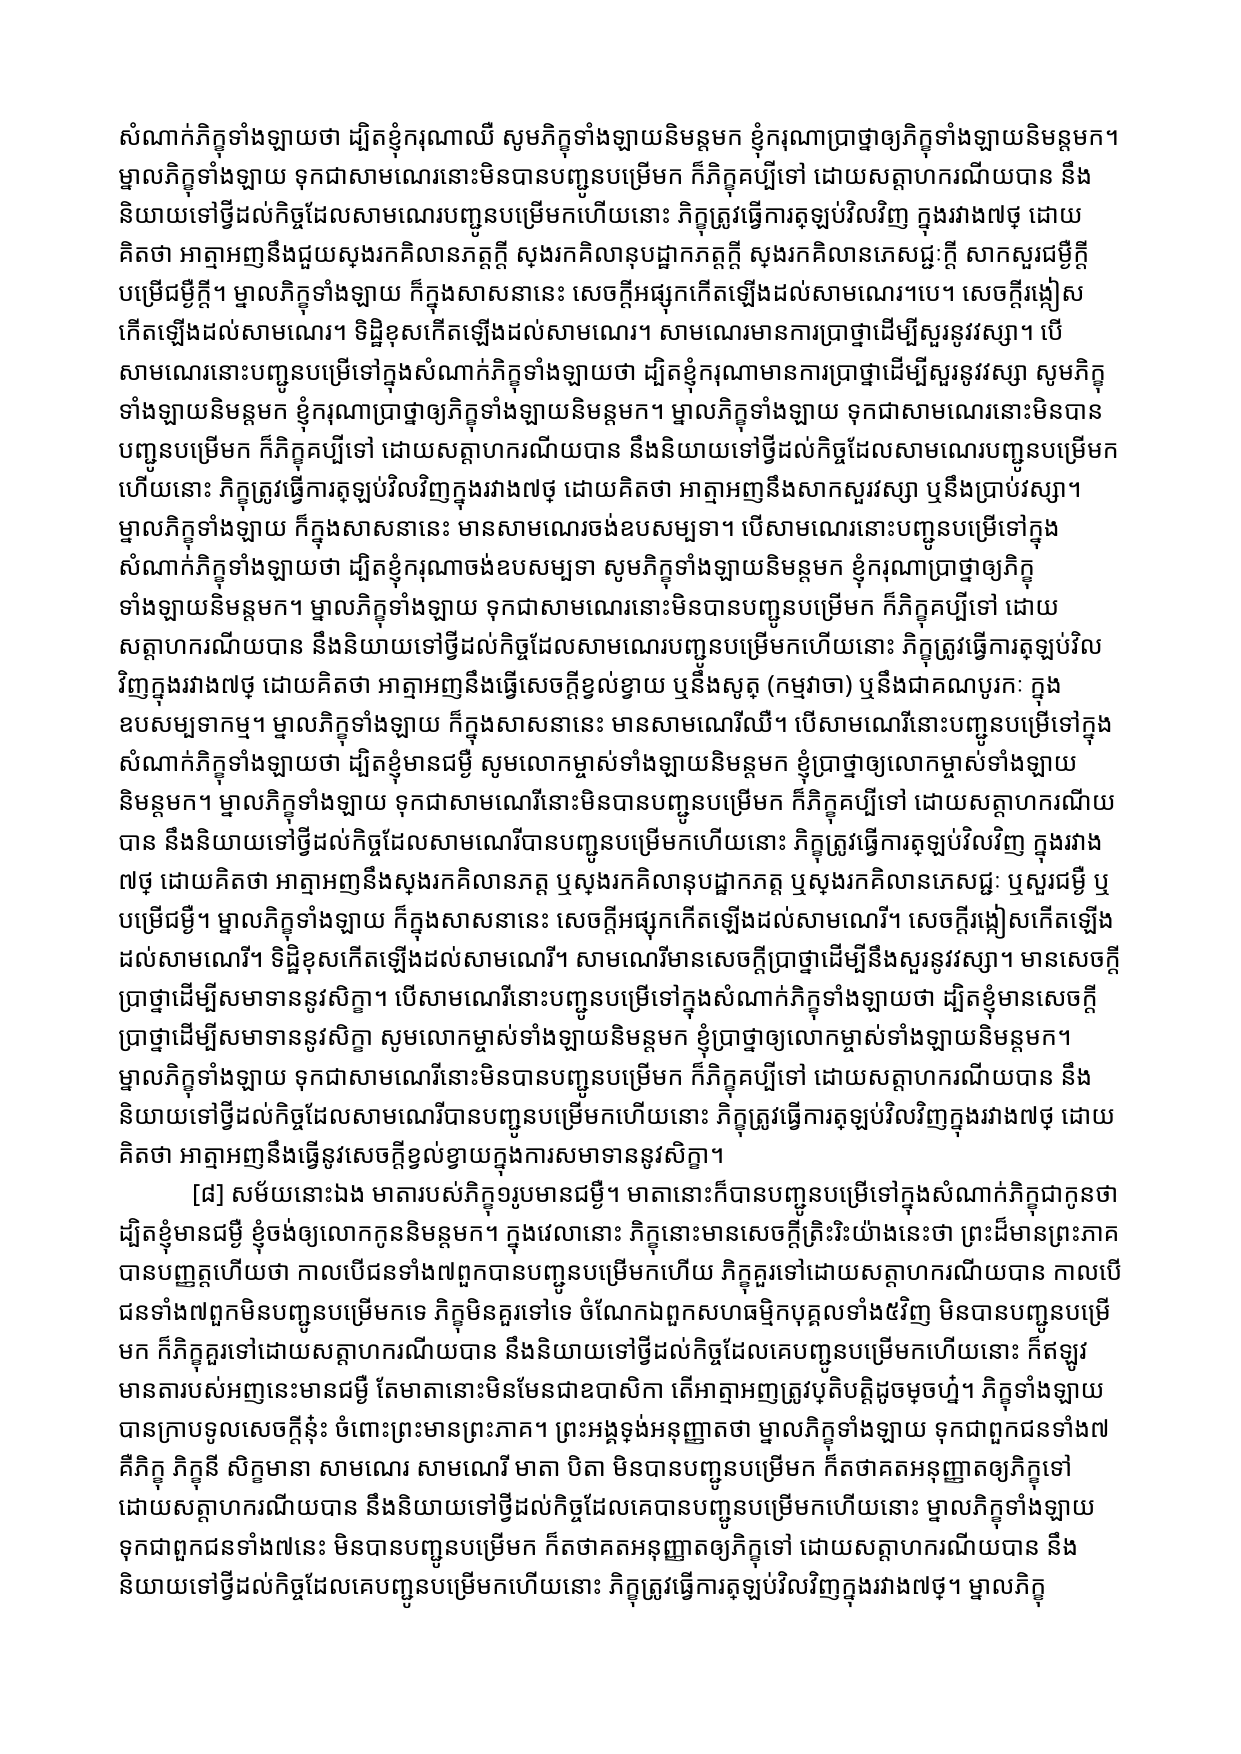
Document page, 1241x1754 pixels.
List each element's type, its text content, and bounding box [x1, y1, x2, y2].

text [៨] សម័យនោះឯង មាតារបស់ភិក្ខុ១រូបមានជម្ងឺ។ មាតានោះ​ក៏បានបញ្ជូន​បម្រើ​ទៅក្នុង​សំណាក់​ភិក្ខុជាកូនថា ដ្បិតខ្ញុំ​មានជម្ងឺ ខ្ញុំចង់​ឲ្យ​លោកកូន​និមន្តមក។ ក្នុងវេលានោះ ភិក្ខុនោះ​មាន​សេចក្តី​ត្រិះរិះ​យ៉ាងនេះថា ព្រះដ៏មានព្រះភាគ​បានបញ្ញត្ត​ហើយថា កាលបើជន​ទាំង​៧ពួក​បាន​បញ្ជូន​បម្រើមកហើយ ភិក្ខុគួរទៅដោយ​សត្តាហករណីយបាន កាលបើ​ជនទាំង៧ពួក​មិនបញ្ជូន​បម្រើមកទេ ភិក្ខុមិនគួរទៅទេ ចំណែកឯពួក​សហធម្មិកបុគ្គល​ទាំង៥វិញ មិនបាន​បញ្ជូន​បម្រើមក ក៏ភិក្ខុគួរទៅ​ដោយសត្តាហករណីយបាន នឹងនិយាយទៅថ្វីដល់​កិច្ច​ដែលគេ​បញ្ជូន​បម្រើ​មកហើយនោះ ក៏ឥឡូវ​ មានតារបស់អញនេះ​មានជម្ងឺ តែមាតានោះ​មិនមែន​ជាឧបាសិកា តើអាត្មា​អញ​ត្រូវប្រតិបត្តិ​ដូចម្តេចហ្ន៎។ ភិក្ខុទាំងឡាយ​បានក្រាបទូល​សេចក្តីនុ៎ះ​ ចំពោះព្រះមានព្រះភាគ។ ព្រះអង្គទ្រង់អនុញ្ញាត​ថា ម្នាលភិក្ខុទាំងឡាយ ទុកជាពួកជន​ទាំង៧ គឺ​ភិក្ខុ ភិក្ខុនី សិក្ខមានា សាមណេរ សាមណេរី មាតា បិតា មិនបានបញ្ជូន​បម្រើមក ក៏តថាគត​អនុញ្ញាត​ឲ្យភិក្ខុទៅ ដោយសត្តាហករណីយបាន នឹងនិយាយ​ទៅថ្វី​ដល់កិច្ច​ដែលគេបាន​បញ្ជូន​បម្រើ​មកហើយនោះ ម្នាលភិក្ខុទាំងឡាយ ទុកជាពួកជន​ទាំង៧នេះ មិនបានបញ្ជូន​បម្រើមក ក៏តថាគត​អនុញ្ញាត​ឲ្យភិក្ខុទៅ ដោយសត្តាហករណីយបាន នឹងនិយាយ​ទៅថ្វី​ដល់កិច្ច​ដែលគេ​បញ្ជូន​បម្រើ​មក​ហើយ​នោះ ភិក្ខុ​ត្រូវធ្វើការ​ត្រឡប់វិលវិញ​ក្នុងរវាង​៧ថ្ងៃ។ ម្នាលភិក្ខុទាំងឡាយ ក៏ក្នុងសាសនានេះ មាតា​របស់ភិក្ខុ​មានជម្ងឺ។ បើមាតានោះបញ្ជូន​បម្រើ​ទៅក្នុង​សំណាក់​ភិក្ខុជាកូនថា ដ្បិតខ្ញុំ​មានជម្ងឺ សូម​​លោក​កូន​របស់ខ្ញុំនិមន្តមក ខ្ញុំចង់​ឲ្យលោកកូន​និមន្តមក។ ម្នាលភិក្ខុទាំងឡាយ ទុកជាមាតា​មិន​បាន​បញ្ជូន​បម្រើមក ក៏ភិក្ខុគប្បីទៅ ដោយសត្តាហករណីយបាន នឹងនិយាយ​ទៅថ្វី​ដល់កិច្ច​ដែល​មាតា​​បញ្ជូន​បម្រើ​មកហើយនោះ ភិក្ខុ​ត្រូវធ្វើការ​ត្រឡប់វិលវិញ​ ក្នុងរវាង​៧ថ្ងៃ ដោយគិតថា អាត្មាអញ​នឹងស្វែងរក​គិលានភត្ត នឹងស្វែងរក​គិលានុបដ្ឋាកភត្ត នឹងស្វែងរក​គិលានភេសជ្ជៈ ឬ​នឹងសួរ​ជម្ងឺ ឬនឹង​បម្រើជម្ងឺ។ ម្នាលភិក្ខុទាំងឡាយ ក៏ក្នុងសាសនានេះ បិតា​របស់ភិក្ខុ​មានជម្ងឺ។ បើបិតានោះបញ្ជូន​បម្រើ​ទៅក្នុង​សំណាក់​ភិក្ខុជាកូនថា ដ្បិតខ្ញុំ​មានជម្ងឺ សូម​ឲ្យ​លោក​កូន​របស់​ខ្ញុំ​និមន្ត​មក ខ្ញុំចង់​ឲ្យលោកកូន​និមន្តមក។ ម្នាលភិក្ខុទាំងឡាយ ទុកជាបិតា​មិន​បាន​បញ្ជូន​បម្រើមក ក៏ភិក្ខុគប្បីទៅ ដោយសត្តាហករណីយបាន នឹងនិយាយ​ទៅថ្វី​ដល់កិច្ច​ដែល​បិតា​​បញ្ជូន​បម្រើ​មក​ហើយ​នោះ ភិក្ខុ​ត្រូវធ្វើការ​ត្រឡប់វិលវិញ​ ក្នុងរវាង​៧ថ្ងៃ ដោយគិតថា អាត្មាអញ​នឹងស្វែងរក​គិលានភត្ត នឹងស្វែងរក​គិលានុបដ្ឋាកភត្ត នឹងស្វែងរក​គិលានភេសជ្ជៈ ឬ​នឹងសួរ​ជម្ងឺ ឬនឹង​បម្រើ​ជម្ងឺ។ ម្នាលភិក្ខុទាំងឡាយ ក៏ក្នុងសាសនានេះ បងប្អូនប្រុស​​របស់ភិក្ខុ​មានជម្ងឺ។ បើបង​ប្អូន​ប្រុស​នោះ​បញ្ជូន​បម្រើ​ទៅក្នុង​សំណាក់​ភិក្ខុជាបងប្អូនថា ដ្បិតខ្ញុំ​មានជម្ងឺ សូមឲ្យ​​លោក​ជាបងប្អូន​របស់​ខ្ញុំនិមន្តមក ខ្ញុំចង់​ឲ្យលោកជាបងប្អូន​និមន្តមក។ ម្នាលភិក្ខុទាំងឡាយ កាលបើ​បងប្អូន​ប្រុស​បញ្ជូន​បម្រើមកហើយ ភិក្ខុគប្បីទៅ ដោយសត្តាហករណីយបាន បើ​បងប្អូន​ប្រុស​មិនបាន​បញ្ជូន​បម្រើ​មក​ទេ ភិក្ខុ​មិនគួរ​ទៅទេ ភិក្ខុ​ត្រូវធ្វើការ​ត្រឡប់វិលវិញ​ ក្នុងរវាង​៧ថ្ងៃ។ ម្នាល​ភិក្ខុ​ទាំងឡាយ ក៏ក្នុង​សាសនានេះ បងប្អូនស្រី​របស់ភិក្ខុ​មានជម្ងឺ។ បើបងប្អូនស្រីនោះបញ្ជូន​បម្រើ​ទៅក្នុង​សំណាក់​ភិក្ខុ​ថា ដ្បិតខ្ញុំ​មានជម្ងឺ សូមឲ្យ​​លោកជាបងប្អូនប្រុស​របស់ខ្ញុំនិមន្តមក ខ្ញុំប្រាថ្នា​​ឲ្យលោក​ជាបងប្អូន​ប្រុស​​និមន្តមក។ ម្នាលភិក្ខុទាំងឡាយ កាលបើបងប្អូនស្រី​​បាន​បញ្ជូន​បម្រើមក​ហើយ ភិក្ខុគប្បីទៅ ដោយសត្តាហករណីយបាន កាលបើបងប្អូន​ស្រីមិនបាន​បញ្ជូន​បម្រើ​មកទេ ភិក្ខុ​មិនត្រូវទៅទេ ភិក្ខុ​ត្រូវធ្វើការ​ត្រឡប់វិលវិញ​ ក្នុងរវាង​៧ថ្ងៃ។ ម្នាល​ភិក្ខុ​ទាំងឡាយ ក៏ក្នុង​សាសនា​នេះ ញាតិ​របស់ភិក្ខុ​មានជម្ងឺ។ បើញាតិនោះបញ្ជូន​បម្រើ​ទៅក្នុង​សំណាក់​ភិក្ខុថា ដ្បិតខ្ញុំ​មានជម្ងឺ សូមឲ្យ​​លោក​ដ៏ចំរើន​និមន្ត​មក ខ្ញុំប្រាថ្នា​​ឲ្យលោកដ៏ចំរើន​និមន្តមក។ ម្នាលភិក្ខុទាំងឡាយ កាលបើញាតិ​​បញ្ជូន​បម្រើមក​ហើយ ភិក្ខុគប្បីទៅ​ដោយសត្តាហករណីយបាន កាលបើញាតិ​មិន​បាន​​បញ្ជូន​បម្រើ​មកទេ ភិក្ខុ​មិនត្រូវទៅទេ ភិក្ខុ​ត្រូវធ្វើការ​ត្រឡប់វិលវិញ​ ក្នុងរវាង​៧ថ្ងៃ។ ម្នាល​ភិក្ខុ​ទាំងឡាយ ក៏ក្នុង​សាសនា​នេះ អ្នកធ្វើការឈ្នួល​របស់ភិក្ខុ​មានជម្ងឺ។ បើអ្នកធ្វើការឈ្នួលនោះបញ្ជូន​បម្រើ​ទៅក្នុង​សំណាក់​ភិក្ខុ​ទំាងឡាយថា ដ្បិតខ្ញុំករុណា​មានជម្ងឺ សូមឲ្យភិក្ខុទាំងឡាយនិមន្តមក ខ្ញុំប្រាថ្នា​​ឲ្យភិក្ខុទាំងឡាយ​និមន្ត​មក។ ម្នាលភិក្ខុទាំងឡាយ កាលបើអ្នកធ្វើការឈ្នួល​​បញ្ជូន​បម្រើ​មក​​ហើយ ភិក្ខុគប្បីទៅ ដោយ​សត្តាហករណីយបាន កាលបើអ្នកធ្វើការឈ្នួលមិនបាន​បញ្ជូន​បម្រើ​មកទេ ភិក្ខុ​មិនត្រូវ​ទៅ​ទេ ភិក្ខុ​ត្រូវធ្វើការ​ត្រឡប់វិលវិញ​ ក្នុងរវាង​៧ថ្ងៃ។ [118, 1176, 1122, 1601]
text [៧] សម័យនោះឯង មានភិក្ឋុ១រូប​មានជម្ងឺ។ ភិក្ខុនោះ បានបញ្ជូន​បម្រើ​ទៅក្នុង​សំណាក់​ភិក្ខុ​ទាំងឡាយ​ថា ដ្បិតខ្ញុំ​មានជម្ងឺ សូមភិក្ខុ​ទាំងឡាយ​​និមន្ត​មក ខ្ញុំ​ប្រាថ្នានឹង​ឲ្យភិក្ខុទាំងឡាយ​និមន្ត​មក។ ភិក្ខុទាំងឡាយ​ក៏ក្រាបទូល​​សេចក្តីនុ៎ះ​ចំពោះព្រះដ៏មានព្រះភាគ។ ព្រះអង្គទ្រង់​អនុញ្ញាត​ថា ម្នាលភិក្ខុទាំងឡាយ កាលបើសហធម្មិកបុគ្គល​ទាំង​៥ពួក គឺភិក្ខុ១ ភិក្ខុនី១ សិក្ខមានា១ សាមណេរ១ សាមណេរី១ មិនបានបញ្ជូន​បម្រើមក ក៏តថាគត​អនុញ្ញាត​ឲ្យភិក្ខុទៅ ដោយ​សត្តាហករណីយ​​បាន នឹងនិយាយទៅថ្វី​ដល់កិច្ច​ដែលគេបាន​បញ្ជូន​បម្រើ​មកហើយនោះ ម្នាលភិក្ខុទាំងឡាយ ពួកសហធម្មិកបុគ្គល​ទាំង៥ពួក​នេះ ទុកជា​មិនបានបញ្ជូន​បម្រើមក​ ក៏​តថាគត​​អនុញ្ញាត​ឲ្យភិក្ខុទៅ ដោយសត្តាហ​ករណីយបាន នឹងនិយាយទៅថ្វី​ដល់កិច្ច​ដែលគេ​បាន​បញ្ជូន​បម្រើមកនោះ ភិក្ខុត្រូវ​ធ្វើការ​ត្រឡប់​វិលវិញ​ក្នុងរវាង​៧ថ្ងៃ។ ម្នាលភិក្ខុទាំងឡាយ ក៏ក្នុង​សាសនា​នេះ មានភិក្ខុឈឺ។ បើភិក្ខុនោះ បញ្ជូន​បម្រើ​ទៅក្នុង​សំណាក់​ភិក្ខុ​ទាំងឡាយ​ថា ដ្បិតខ្ញុំ​មានជម្ងឺ សូមភិក្ខុ​ទាំងឡាយ​​និមន្ត​មក ខ្ញុំ​ប្រាថ្នា​នឹងឲ្យភិក្ខុទាំងឡាយ​និមន្ត​មក។ ម្នាលភិក្ខុ​ទាំង​ឡាយ បើទុកជាភិក្ខុឈឺ​នោះមិនបាន​បញ្ជូន​បម្រើមក ក៏ភិក្ខុគប្បីទៅ ដោយសត្តាហករណីយ​បាន នឹង​និយាយ​ទៅថ្វី​ដល់កិច្ច​ដែលគេ​​បញ្ជូន​បម្រើមកហើយនោះ ភិក្ខុត្រូវ​ធ្វើការ​ត្រឡប់​វិលវិញ​ក្នុងរវាង​៧ថ្ងៃ ដោយគិត​ថា អាត្មាអញ​នឹងស្វែងរក​ភត្ត​សម្រាប់ភិក្ខុឈឺក្តី នឹងស្វែង​រកភត្ត​សម្រាប់​ភិក្ខុបម្រើ​ជម្ងឺក្តី នឹងស្វែងរក​ថ្នាំ​សម្រាប់​ភិក្ខុឈឺក្តី នឹងសាកសួរជម្ងឺក្តី នឹងបម្រើ​ជម្ងឺក្តី។ ម្នាលភិក្ខុ​ទាំងឡាយ ក៏ក្នុងសាសនានេះ សេចក្តីអផ្សុក (ចង់សឹក) កើតឡើង​ដល់ភិក្ខុ។ បើភិក្ខុនោះបញ្ជូន​បម្រើ​ទៅក្នុង​សំណាក់​ភិក្ខុទាំងឡាយ​ថា សេចក្តីអផ្សុក​កើតឡើង​ដល់ខ្ញុំ​ហើយ សូមភិក្ខុ​ទាំងឡាយ​និមន្ត​មក ខ្ញុំ​ប្រាថ្នា​ឲ្យ​ភិក្ខុទាំងឡាយ​និមន្ត​មក។ ម្នាលភិក្ខុទាំងឡាយ បើទុក​ជាភិក្ខុនោះមិនបាន​បញ្ជូន​បម្រើមក ក៏ភិក្ខុគប្បី​ទៅ ដោយសត្តាហករណីយបាន នឹងនិយាយ​ទៅថ្វី​ដល់កិច្ច​ដែល​ភិក្ខុបញ្ជូន​បម្រើ​មកហើយនោះ ភិក្ខុត្រូវធ្វើ​ការត្រឡប់​វិលវិញ​ដោយគិតថា អាត្មា​អញ​នឹង​បំបាត់​សេចក្តី​អផ្សុក​​ដោយខ្លួនឯង ឬនឹងឲ្យ​អ្នកដទៃ​បំបាត់ ឬនឹងធ្វើ​នូវធម្មកថាចំពោះ​ភិក្ខុនោះ។ ម្នាលភិក្ខុ​ទាំងឡាយ ក៏ក្នុងសាសនានេះ សេចក្តីរង្កៀស​កើតឡើង​ដល់ភិក្ខុហើយ។ បើភិក្ខុនោះ​បញ្ជូន​បម្រើទៅ​ក្នុងសំណាក់​ភិក្ខុទាំងឡាយថា សេចក្តី​រង្កៀស​កើតឡើង​ដល់ខ្ញុំហើយ សូមភិក្ខុ​ទាំងឡាយ​និមន្តមក ខ្ញុំប្រាថ្នា​ឲ្យ​ភិក្ខុទាំងឡាយនិមន្តមក។ ម្នាលភិក្ខុ​ទាំងឡាយ បើទុក​ជាភិក្ខុ​នោះមិនបាន​បញ្ជូន​បម្រើមក ក៏ភិក្ខុគប្បី​ទៅ ដោយសត្តាហករណីយបាន នឹងនិយាយ​ទៅថ្វី​ដល់កិច្ច​ដែល​ភិក្ខុបញ្ជូន​បម្រើ​មកហើយនោះ ភិក្ខុត្រូវធ្វើ​ការត្រឡប់​វិលវិញ​ក្នុងរវាង​៧ថ្ងៃ ដោយ​គិតថា អាត្មា​អញ​នឹងបន្ទោបង់​នូវសេចក្តីរង្កៀស​ដោយខ្លួនឯង ឬឲ្យ​អ្នកដទៃបន្ទោបង់ ឬនឹងធ្វើ​នូវធម្មកថាដល់​ភិក្ខុនោះ។ ម្នាលភិក្ខុ​ទាំងឡាយ ក៏ក្នុងសាសនានេះ ទិដ្ឋិខុស​កើតឡើង​ដល់​ភិក្ខុ​ហើយ។ បើភិក្ខុនោះ​បញ្ជូន​បម្រើទៅ​ក្នុងសំណាក់​ភិក្ខុទាំងឡាយថា ទិដ្ឋិ​ខុសកើតឡើង​ដល់​ខ្ញុំ​ហើយ សូមភិក្ខុ​ទាំងឡាយ​និមន្តមក ខ្ញុំចង់​ឲ្យ​ភិក្ខុទាំងឡាយនិមន្តមក។ ម្នាលភិក្ខុ​ទាំងឡាយ បើទុក​ជាភិក្ខុ​នោះ​មិនបាន​បញ្ជូន​បម្រើមក ក៏ភិក្ខុគប្បី​ទៅ ដោយសត្តាហករណីយបាន នឹងនិយាយ​ទៅថ្វី​ដល់​កិច្ច​​ដែល​ភិក្ខុ​បាន​បញ្ជូន​​បម្រើ​មកហើយនោះ ភិក្ខុត្រូវធ្វើ​ការត្រឡប់​វិលវិញ​ក្នុងរវាង​៧​ថ្ងៃ ដោយ​គិតថា អាត្មា​អញ​នឹងដោះ ឬនឹងឲ្យ​អ្នកដទៃ​ដោះនូវ​ទិដ្ឋិខុស ឬនឹងធ្វើ​នូវធម្មកថាដល់​ភិក្ខុ​នោះ។ ម្នាលភិក្ខុ​ទាំងឡាយ ក៏ក្នុងសាសនានេះ ភិក្ខុត្រូវគរុធម៌​ហើយ គួរ​ដល់បរិវាស។ បើភិក្ខុនោះ​បញ្ជូន​បម្រើទៅក្នុង​សំណាក់​ភិក្ខុទាំងឡាយថា ដ្បិតខ្ញុំត្រូវគរុធម៌ហើយ គួរដល់​បរិវាស សូមភិក្ខុ​ទាំងឡាយ​​និមន្តមក ខ្ញុំប្រាថ្នា​ឲ្យ​ភិក្ខុទាំងឡាយនិមន្តមក។ ម្នាលភិក្ខុ​ទាំងឡាយ ទុក​ជាភិក្ខុ​នោះ​មិន​បាន​​បញ្ជូន​បម្រើមក ក៏ភិក្ខុគប្បី​ទៅ ដោយសត្តាហករណីយបាន នឹងនិយាយ​ទៅថ្វី​ដល់កិច្ច​ដែល​ភិក្ខុបានបញ្ជូន​បម្រើ​មក​ហើយ​នោះ ភិក្ខុត្រូវធ្វើ​ការត្រឡប់​វិលវិញ​​ក្នុងរវាង​៧ថ្ងៃ ដោយគិតថា អាត្មា​​អញ​នឹងធ្វើ​សេចក្តីខ្វល់ខ្វាយ​ ឬនឹងសូត្រ​ (កម្មវាចា) ឬនឹងជាគណបូរកៈ (គឺ​ជាអ្នកបំពេញ​គណៈ​សង្ឃ) ក្នុងការឲ្យ​បរិវាស​។ ម្នាល​ភិក្ខុ​​ទាំងឡាយ ក៏ក្នុងសាសនា​នេះ មានភិក្ខុគួរ​នឹង​ទាញ​​អន្តរាបត្តិ​​មកដាក់​ក្នុង​​មូលាបត្តិ។ បើភិក្ខុ​នោះ​បញ្ជូន​​បម្រើទៅ​ក្នុង​សំណាក់​​ភិក្ខុទាំងឡាយថា ដ្បិតខ្ញុំ​គួរនឹងទាញ​អន្តរាបត្តិ​មកដាក់​ក្នុង​​មូលាបត្តិ​ សូមភិក្ខុ​ទាំងឡាយ​និមន្តមក ខ្ញុំប្រាថ្នា​ឲ្យ​ភិក្ខុ​ទាំង​ឡាយ​​និមន្តមក។ ម្នាលភិក្ខុ​ទាំង​ឡាយ ទុក​ជាភិក្ខុនោះមិនបាន​បញ្ជូន​បម្រើមក ក៏ភិក្ខុគប្បី​ទៅ ដោយសត្តាហករណីយបាន នឹង​និយាយ​​ទៅថ្វី​ដល់កិច្ច​ដែល​ភិក្ខុបញ្ជូន​បម្រើ​មកហើយនោះ ភិក្ខុ​ត្រូវធ្វើ​ការត្រឡប់​វិលវិញ​ ក្នុង​រវាង​៧ថ្ងៃ ដោយគិតថា អាត្មា​អញ​នឹងធ្វើសេចក្តី​ខ្វល់ខ្វាយ ឬ​នឹង​សូត្រ​ (កម្មវាចា) ឬជា​គណបូរកៈ​ក្នុងការទាញ​នូវ​អន្តរាបត្តិ​មកដាក់​ក្នុង​មូលាបត្តិ។ ម្នាលភិក្ខុ​ទាំង​ឡាយ ក៏ក្នុងសាសនានេះ មានភិក្ខុ​គួរ​ដល់​មានត្ត។ បើភិក្ខុនោះ​បញ្ជូន​បម្រើទៅ​ក្នុងសំណាក់​ភិក្ខុ​ទាំងឡាយថា ដ្បិតខ្ញុំ​គួរដល់​មានត្ត​ហើយ សូមភិក្ខុ​ទាំងឡាយ​និមន្តមក ខ្ញុំចង់​ឲ្យ​ភិក្ខុ​ទាំងឡាយ​និមន្តមក។ ម្នាលភិក្ខុ​ទាំងឡាយ ទុក​ជា​ភិក្ខុ​នោះមិនបាន​បញ្ជូន​បម្រើមកទេ ក៏ភិក្ខុគប្បី​ទៅ ដោយ​សត្តាហករណីយបាន នឹងនិយាយ​ទៅថ្វី​ដល់​កិច្ច​ដែល​​ភិក្ខុបានបញ្ជូន​បម្រើ​មក​ហើយនោះ ភិក្ខុ​ត្រូវធ្វើ​ការត្រឡប់​វិលវិញ ក្នុងរវាង​​៧ថ្ងៃ ដោយ​គិត​ថា អាត្មា​អញ​នឹងធ្វើ​សេចក្តី​ខ្វល់ខ្វាយ ឬនឹង​សូត្រ (កម្មវាចា) ឬនឹង​ជាគណបូរកៈ​ក្នុងការ​ឲ្យ​មានត្ត។ ម្នាលភិក្ខុ​ទាំងឡាយ ក្នុង​សាសនា​នេះ មាន​ភិក្ខុគួរដល់អព្ភានកម្ម។ បើភិក្ខុនោះ​បញ្ជូន​បម្រើ​ទៅ​ក្នុង​សំណាក់​ភិក្ខុ​ទាំងឡាយ​ថា ខ្ញុំគួរ​ដល់​អព្ភាន​ហើយ សូមភិក្ខុ​ទាំងឡាយ​និមន្តមក ខ្ញុំប្រាថ្នា​ឲ្យ​ភិក្ខុ​ទាំងឡាយ​និមន្ត​មក។ ម្នាលភិក្ខុ​ទាំង​ឡាយ ទុក​ជាភិក្ខុនោះមិនបាន​បញ្ជូន​បម្រើ​មក​ ក៏ភិក្ខុគប្បី​ទៅ ដោយសត្តាហករណីយបាន នឹង​និយាយ​​ទៅថ្វី​ដល់កិច្ច​​ដែល​ភិក្ខុបញ្ជូន​បម្រើ​មកហើយនោះ ភិក្ខុត្រូវធ្វើ​ការត្រឡប់​វិលវិញ ក្នុងរវាង​​៧ថ្ងៃ ដោយគិតថា អាត្មា​អញ​នឹងធ្វើ​សេចក្តី​ខ្វល់ខ្វាយ ឬនឹងសូត្រ (កម្មវាចា) ឬនឹង​ជាគណបូរកៈ​ក្នុងអព្ភានកម្ម។ ម្នាលភិក្ខុ​ទាំងឡាយ ក្នុង​សាសនា​នេះ សង្ឃ​មានសេចក្តីប្រាថ្នា​ដើម្បី​ធ្វើ​នូវ​កម្មគឺ តជ្ជនីយកម្មក្តី និយស្សកម្មក្តី បព្វាជនីយកម្មក្តី បដិសារណីយកម្មក្តី ឧក្ខេបនីយកម្មក្តី ចំពោះ​ភិក្ខុ​ហើយ។ បើភិក្ខុនោះ​បញ្ជូន​បម្រើទៅ​ក្នុងសំណាក់​ភិក្ខុ​ទាំងឡាយថា ឥឡូវ​សង្ឃ​មាន​សេចក្តី​ប្រាថ្នា​ដើម្បីធ្វើនូវកម្ម​ដល់ខ្ញុំហើយ សូមភិក្ខុ​ទាំងឡាយ​និមន្តមក ខ្ញុំប្រាថ្នា​ឲ្យ​ភិក្ខុ​ទាំងឡាយ​​និមន្តមក។ ម្នាលភិក្ខុ​ទាំង​ឡាយ ទុក​ជា​ភិក្ខុ​នោះ​មិនបាន​បញ្ជូន​បម្រើមក ក៏ភិក្ខុគប្បី​ទៅ ដោយ​សត្តាហករណីយ​បាន នឹងនិយាយ​ទៅថ្វី​ដល់​កិច្ច​ដែល​ភិក្ខុបញ្ជូន​បម្រើ​មកហើយនោះ ភិក្ខុត្រូវធ្វើ​ការត្រឡប់​វិលវិញ ក្នុងរវាង​​៧ថ្ងៃ ដោយ​គិត​ថា សង្ឃ​មិនគួរ​ធ្វើនូវកម្ម ឬគួរ​បង្អោន​ទៅរក​ដើម្បី​កម្មស្រាល ដោយឧបាយ​ដូចម្តេចហ្ន៎។ ម្យ៉ាង​វិញ​ទៀត កម្ម គឺតជ្ជនីយកម្មក្តី និយស្សកម្មក្តី បព្វាជនីយកម្មក្តី បដិសារណីយកម្មក្តី ឧក្ខេបនីយ​កម្ម​ក្តី សង្ឃ​បានធ្វើ​ដល់ភិក្ខុ​នោះហើយ។ បើភិក្ខុ​នោះ​បញ្ជូន​បម្រើទៅក្នុង​សំណាក់​ភិក្ខុ​ទាំងឡាយ​ថា ឥឡូវ​សង្ឃបានធ្វើ​នូវកម្ម​ដល់ខ្ញុំហើយ សូម​ភិក្ខុ​​ទាំងឡាយ​និមន្តមក ខ្ញុំប្រាថ្នា​ឲ្យ​ភិក្ខុ​ទាំងឡាយ​និមន្តមក។ ម្នាលភិក្ខុ​ទាំង​ឡាយ ទុក​ជា​ភិក្ខុ​នោះ​មិន​បាន​បញ្ជូន​បម្រើមក ក៏ភិក្ខុគប្បី​ទៅ ដោយ​សត្តាហករណីយបាន នឹងនិយាយ​ទៅថ្វី​ដល់​កិច្ច​​ដែល​ភិក្ខុបញ្ជូន​បម្រើ​មកហើយនោះ ភិក្ខុត្រូវធ្វើ​ការត្រឡប់​វិលវិញ ក្នុងរវាង​​៧ថ្ងៃ ដោយគិតថា ភិក្ខុ​នោះ​គួរ​ប្រព្រឹត្ត​វត្តដោយប្រពៃ គួរសម្របរោម គួរ​ប្រព្រឹត្ត​វត្តសម​គួរដល់​កិរិយា​រលាស់​ខ្លួន​ចេញ​ចាកទោស សង្ឃគប្បី​រម្ងាប់​នូវកម្ម​នោះចេញ​ ដោយឧបាយ​ដូចម្តេចហ្ន៎។ ម្នាលភិក្ខុទាំងឡាយ ក៏ក្នុងសាសនានេះ មានភិក្ខុនីឈឺ។ បើភិក្ខុនីនោះ បញ្ជូន​បម្រើ​ទៅក្នុង​សំណាក់​ភិក្ខុ​ទាំងឡាយ​ថា ដ្បិតខ្ញុំ​មានជម្ងឺ សូមលោកម្ចាស់​ទាំងឡាយ​​និមន្ត​មក ខ្ញុំ​ប្រាថ្នា​ឲ្យលោកម្ចាស់​ទាំងឡាយ​និមន្ត​មក។ ម្នាលភិក្ខុ​ទាំង​ឡាយ ទុកជាភិក្ខុនី​នោះមិនបាន​បញ្ជូន​​បម្រើមក ក៏ភិក្ខុគប្បីទៅ ដោយ​សត្តាហករណីយ​​បាន នឹងនិយាយទៅថ្វី​ដល់កិច្ច​ ដែលភិក្ខុនី​បាន​​បញ្ជូន​បម្រើមកហើយនោះ ភិក្ខុត្រូវ​ធ្វើការ​ត្រឡប់​វិលវិញ​ក្នុងរវាង​៧ថ្ងៃ ដោយគិត​ថា អាត្មា​អញ​នឹងស្វែងរក​គិលានភត្តក្តី​ ស្វែង​រកគិលានុបដ្ឋាកភត្តក្តី ស្វែងរកគិលានភេសជ្ជៈក្តី នឹងសួរ​ជម្ងឺ​ក្តី នឹងបម្រើ​ជម្ងឺក្តី។ ម្នាលភិក្ខុ​ទាំង​ឡាយ ក៏ក្នុងសាសនានេះ សេចក្តីអផ្សុក កើតឡើង​ដល់ភិក្ខុនី​ហើយ។ បើភិក្ខុនីនោះបញ្ជូន​បម្រើ​ទៅក្នុង​សំណាក់​ភិក្ខុទាំងឡាយ​ថា សេចក្តីអផ្សុក​កើតឡើង​ដល់ខ្ញុំ​ហើយ សូមលោកម្ចាស់​ទាំង​ឡាយ​និមន្ត​មក ខ្ញុំ​ប្រាថ្នា​ឲ្យ​លោកម្ចាស់ទាំងឡាយ​និមន្ត​មក។ ម្នាលភិក្ខុទាំងឡាយ ទុក​ជា​ភិក្ខុនី​នោះ​មិនបាន​បញ្ជូន​បម្រើមក ក៏ភិក្ខុគប្បី​ទៅ ដោយ​សត្តាហករណីយ​បាន នឹងនិយាយ​ទៅថ្វី​ដល់កិច្ច​ដែល​ភិក្ខុនីបញ្ជូន​បម្រើ​មកហើយនោះ ភិក្ខុត្រូវធ្វើ​ការត្រឡប់​វិលវិញ​ ក្នុងរវាង​៧ថ្ងៃ ដោយគិតថា អាត្មា​អញ​នឹង​បំបាត់​សេចក្តីអផ្សុក​របស់ភិក្ខុនី ឬ​នឹង​ឲ្យ​អ្នកដទៃ​បំបាត់ ឬនឹងធ្វើ​នូវធម្មកថាដល់​ភិក្ខុនីនោះ។ ម្នាលភិក្ខុ​ទាំងឡាយ ក៏ក្នុង​សាសនា​នេះ សេចក្តីរង្កៀស​កើតឡើង​ដល់ភិក្ខុនីហើយ។ បើភិក្ខុនីនោះ​បញ្ជូន​បម្រើទៅ​ក្នុងសំណាក់​ភិក្ខុ​ទាំងឡាយ​ថា សេចក្តី​រង្កៀស​កើតឡើង​ដល់ខ្ញុំហើយ សូមលោកម្ចាស់​ទាំងឡាយ​និមន្តមក ខ្ញុំប្រាថ្នា​ឲ្យលោកម្ចាស់​ទាំងឡាយ​និមន្ត​មក។ ម្នាលភិក្ខុ​ទាំងឡាយ ទុក​ជាភិក្ខុនី​នោះមិនបាន​បញ្ជូន​បម្រើ​មក ក៏ភិក្ខុគប្បី​ទៅ ដោយ​សត្តាហករណីយបាន នឹងនិយាយ​ទៅថ្វី​ដល់កិច្ច​ដែល​ភិក្ខុនីបញ្ជូន​បម្រើ​មកហើយនោះ ភិក្ខុត្រូវធ្វើ​ការត្រឡប់​វិលវិញ​ក្នុងរវាង​៧ថ្ងៃ ដោយគិតថា អាត្មា​អញ​នឹងបន្ទោបង់​ ឬ​នឹងឲ្យ​អ្នកដទៃបន្ទោបង់​នូវសេចក្តី​រង្កៀស ឬនឹងធ្វើ​នូវធម្មកថាដល់​ភិក្ខុនីនោះ។ ម្នាលភិក្ខុ​ទាំង​ឡាយ ក៏ក្នុងសាសនានេះ ទិដ្ឋិ​ខុស​កើតឡើង​ដល់​ភិក្ខុ​នីហើយ។ បើភិក្ខុនីនោះ​បញ្ជូន​បម្រើទៅ​ក្នុង​សំណាក់​​ភិក្ខុទាំងឡាយថា ទិដ្ឋិ​ខុសកើតឡើង​ដល់​ខ្ញុំ​ហើយ សូមលោកម្ចាស់​ទាំងឡាយ​និមន្តមក ខ្ញុំប្រាថ្នា​ឲ្យ​លោកម្ចាស់​ទាំង​ឡាយនិមន្តមក។ ម្នាលភិក្ខុ​ទាំងឡាយ ទុក​ជាភិក្ខុនីនោះមិនបាន​បញ្ជូន​បម្រើមក ក៏ភិក្ខុគប្បី​ទៅ ដោយសត្តាហករណីយបាន នឹងនិយាយ​ទៅថ្វី​ដល់កិច្ច​ដែល​ភិក្ខុនី​បញ្ជូន​បម្រើ​​មក​​ហើយ​នោះ ភិក្ខុ​ត្រូវធ្វើ​ការត្រឡប់​វិលវិញ​ក្នុងរវាង​៧​ថ្ងៃ ដោយ​គិតថា អាត្មា​អញ​នឹងដោះ ឬនឹងឲ្យ​អ្នកដទៃជួយ​ដោះ​នូវ​ទិដ្ឋិខុស ឬនឹងធ្វើ​នូវធម្មកថាដល់​ភិក្ខុ​នីនោះ។ ម្នាលភិក្ខុ​ទាំងឡាយ ក៏ក្នុង​សាសនា​នេះ ភិក្ខុនីត្រូវគរុធម៌ គួរ​ដល់មានត្តហើយ។ បើភិក្ខុនីនោះ​បញ្ជូន​បម្រើទៅក្នុង​សំណាក់​ភិក្ខុទាំង​ឡាយ​ថា ដ្បិតខ្ញុំត្រូវគរុធម៌ គួរដល់មានត្តហើយ សូមលោកម្ចាស់​​ទាំងឡាយ​និមន្តមក ខ្ញុំប្រាថ្នា​ឲ្យ​លោក​ម្ចាស់​​ទាំងឡាយនិមន្តមក។ ម្នាលភិក្ខុ​ទាំងឡាយ ទុក​ជាភិក្ខុនី​នោះ​មិន​បាន​​បញ្ជូន​បម្រើមក ក៏ភិក្ខុ​គប្បី​ទៅ ដោយសត្តាហករណីយបាន នឹងនិយាយ​ទៅថ្វី​ដល់កិច្ច​ដែល​ភិក្ខុនី​បាន​បញ្ជូន​​បម្រើ​មក​ហើយ​នោះ ភិក្ខុត្រូវធ្វើ​ការត្រឡប់​វិលវិញ​​ក្នុងរវាង​៧ថ្ងៃ ដោយគិតថា អាត្មា​អញ​នឹងធ្វើ​សេចក្តី​ខ្វល់​ខ្វាយ​​ក្នុង​កាឲ្យ​នូវមានត្ត។ ម្នាលភិក្ខុ​ទាំងឡាយ ក៏ក្នុងសាសនានេះ មាន​ភិក្ខុនី​គួរនឹង​ទាញ​អន្តរាបត្តិ​​មកចូលក្នុង​មូលាបត្តិ។ បើភិក្ខុនីនោះ​បញ្ជូន​បម្រើទៅ​ក្នុងសំណាក់​ភិក្ខុ​ទាំងឡាយ​ថា ដ្បិតខ្ញុំ​ករុណាគួរនឹងទាញ​អន្តរាបត្តិ​មកចូល​ក្នុង​មូលាបត្តិ​ សូមលោកម្ចាស់​​ទាំង​ឡាយ​និមន្តមក ខ្ញុំប្រាថ្នា​ឲ្យ​លោកម្ចាស់​ទាំងឡាយ​និមន្តមក។ ម្នាលភិក្ខុ​ទាំងឡាយ ទុក​ជាភិក្ខុនី​នោះមិនបាន​បញ្ជូន​បម្រើមក ក៏ភិក្ខុគប្បី​ទៅ ដោយសត្តាហករណីយបាន នឹងនិយាយ​ទៅថ្វី​ដល់កិច្ច​ដែល​ភិក្ខុនីបញ្ជូន​បម្រើ​មកហើយនោះ ភិក្ខុត្រូវធ្វើ​ការត្រឡប់​វិលវិញ​ ក្នុង​រវាង​៧ថ្ងៃ ដោយគិតថា អាត្មា​អញ​នឹង​ធ្វើ​សេចក្តី​ខ្វល់ខ្វាយក្នុងការទាញ​អន្តរាបត្តិ​មកចូល​ក្នុងមូលាបត្តិ។ ម្នាលភិក្ខុ​ទាំងឡាយ ក្នុងសាសនា​នេះ មានភិក្ឋុនីគួរដល់អព្ភានកម្មហើយ។ បើភិក្ខុនីនោះ​បញ្ជូន​បម្រើទៅក្នុង​សំណាក់​ភិក្ខុ​ទាំង​ឡាយថា ដ្បិតខ្ញុំករុណាគួរ​ដល់​អព្ភានកម្មហើយ សូមលោកម្ចាស់​ទាំង​ឡាយ​​និមន្តមក ខ្ញុំករុណា​ប្រាថ្នា​ឲ្យ​លោកម្ចាស់​ទាំងឡាយ​និមន្តមក។ ម្នាលភិក្ខុ​ទាំង​ឡាយ ទុក​ជា​ភិក្ខុនី​នោះ​មិនបាន​បញ្ជូន​បម្រើមក ក៏ភិក្ខុគប្បី​ទៅ ដោយសត្តាហករណីយបាន នឹងនិយាយ​ទៅថ្វី​ដល់​កិច្ច​​​ដែល​ភិក្ខុនីបញ្ជូន​បម្រើ​មកហើយនោះ ភិក្ខុត្រូវធ្វើ​ការត្រឡប់​វិលវិញ ក្នុងរវាង​​៧ថ្ងៃ ដោយ​គិត​ថា អាត្មា​អញ​នឹងធ្វើ​សេចក្តី​ខ្វល់ខ្វាយ​ក្នុងអព្ភានកម្ម។ ម្នាលភិក្ខុ​ទាំងឡាយ ក៏ក្នុង​សាសនា​នេះ សង្ឃ​ចង់​ធ្វើ​​កម្មគឺ តជ្ជនីយកម្ម​ក្តី និយស្សកម្មក្តី បព្វាជនីយកម្មក្តី បដិសារណីយកម្មក្តី ឧក្ខេបនីយកម្មក្តី ដល់​ភិក្ខុនី។ បើភិក្ខុនីនោះ​បញ្ជូន​បម្រើទៅ​ក្នុងសំណាក់​ភិក្ខុ​ទាំងឡាយថា ឥឡូវ​សង្ឃចង់ធ្វើកម្ម​ដល់ខ្ញុំ​ករុណា​ហើយ សូមលោកម្ចាស់​ទាំងឡាយ​និមន្តមក ខ្ញុំប្រាថ្នា​ឲ្យលោកម្ចាស់​ទាំងឡាយ​​និមន្តមក។ ម្នាល​ភិក្ខុ​​ទាំង​ឡាយ ទុក​ជាភិក្ខុនីនោះមិនបាន​បញ្ជូន​បម្រើមក ក៏ភិក្ខុគប្បី​ទៅ ដោយ​សត្តាហករណីយ​បាន នឹងនិយាយ​ទៅថ្វី​ដល់កិច្ច​ដែល​ភិក្ខុនីបញ្ជូន​បម្រើ​មកហើយនោះ ភិក្ខុត្រូវធ្វើ​ការត្រឡប់​វិល​វិញ ក្នុងរវាង​​៧ថ្ងៃ ដោយគិតថា សង្ឃ​មិនគួរ​ធ្វើកម្ម ឬគួរតែ​បង្អោន​ទៅ​ដើម្បី​កម្មស្រាល ដោយ​ឧបាយ​​ដូចម្តេចហ្ន៎។ មួយទៀត សង្ឃបានធ្វើកម្ម គឺតជ្ជនីយកម្មក្តី និយស្សកម្មក្តី បព្វាជនីយកម្មក្តី បដិសារណីយកម្មក្តី ឧក្ខេបនីយកម្មក្តី ដល់ភិក្ខុនីនោះហើយ។ បើ​ភិក្ខុនី​​​នោះ​បញ្ជូន​​បម្រើទៅក្នុង​សំណាក់​ភិក្ខុ​ទាំងឡាយថា ​សង្ឃបានធ្វើ​កម្ម​ដល់ខ្ញុំករុណាហើយ សូម​​លោកម្ចាស់​​ទាំងឡាយ​និមន្ត​មក ខ្ញុំករុណាប្រាថ្នា​ឲ្យ​លោកម្ចាស់​ទាំងឡាយ​និមន្តមក។ ម្នាល​ភិក្ខុ​​ទាំង​ឡាយ ទុក​ជា​ភិក្ខុនី​នោះ​មិន​បាន​បញ្ជូន​បម្រើមក ក៏ភិក្ខុគប្បី​ទៅ ដោយ​សត្តាហករណីយ​បាន នឹងនិយាយ​ទៅថ្វី​ដល់​កិច្ច​​ដែល​ភិក្ខុនីបានបញ្ជូន​បម្រើ​មកហើយនោះ ភិក្ខុត្រូវធ្វើ​ការត្រឡប់​វិលវិញ ក្នុងរវាង​​៧ថ្ងៃ ដោយ​គិត​ថា ភិក្ខុនីនោះ​គួរ​ប្រព្រឹត្តដោយប្រពៃ គួរសម្របរោម គួរ​ប្រព្រឹត្ត​វត្ត សម​គួរដល់​កិរិយា​រលាស់​ខ្លួន​ចេញ​ចាកទោស សង្ឃគប្បី​រម្ងាប់​កម្ម​នោះ​ ដោយឧបាយ​ដូចម្តេចហ្ន៎។ ម្នាលភិក្ខុទាំងឡាយ ក៏ក្នុង​សាសនានេះ សិក្ខមានាមានជម្ងឺ។ បើសិក្ខមានានោះ បញ្ជូន​បម្រើ​ទៅក្នុង​សំណាក់​ភិក្ខុ​ទាំងឡាយ​ថា ដ្បិតខ្ញុំ​មានជម្ងឺ សូមលោកម្ចាស់​ទាំងឡាយ​​និមន្ត​មក ខ្ញុំករុណា​ប្រាថ្នា​ឲ្យលោកម្ចាស់ទាំងឡាយ​និមន្ត​មក។ ម្នាលភិក្ខុ​ទាំង​ឡាយ ទុកជាសិក្ខមានា​នោះមិន​បាន​បញ្ជូន​បម្រើមក ក៏ភិក្ខុគប្បីទៅ ដោយ​សត្តាហករណីយ​បាន នឹងនិយាយទៅថ្វី​ដល់​កិច្ច​​ដែល​សិក្ខមានា​​បញ្ជូន​បម្រើមកហើយនោះ ភិក្ខុត្រូវ​ធ្វើការ​ត្រឡប់​វិលវិញ​ក្នុងរវាង​៧ថ្ងៃ ដោយ​គិត​ថា អាត្មាអញ​នឹងស្វែងរក​គិលានភត្ត ឬនឹង​ស្វែង​រកគិលានុបដ្ឋាកភត្ត ឬនឹងស្វែង​រក​គិលាន​ភេសជ្ជៈ ឬនឹងសួរជម្ងឺ ឬនឹងបម្រើ​ជម្ងឺ។ ម្នាលភិក្ខុ​ទាំងឡាយ ក៏ក្នុងសាសនានេះ សេចក្តីអផ្សុក​កើត​ឡើង​​ដល់សិក្ខមានាហើយ។បេ។ សេចក្តីរង្កៀស​កើតឡើង​ហើយ។ ទិដ្ឋិខុស​កើតឡើងហើយ។ សិក្ខា​កម្រើក (គឺដាច់​សិក្ខាសម្មតិ)ហើយ។ បើ​សិក្ខមានានោះ​បញ្ជូន​បម្រើទៅ​ក្នុងសំណាក់​ភិក្ខុ​ទាំង​ឡាយថា ឥឡូវ​សិក្ខារបស់ខ្ញុំ​ករុណា​កម្រើក​ហើយ សូមលោកម្ចាស់​​ទាំងឡាយ​និមន្តមក ខ្ញុំករុណា​ប្រាថ្នា​​ឲ្យលោកម្ចាស់​ទាំងឡាយនិមន្តមក។ ម្នាលភិក្ខុ​ទាំងឡាយ ទុក​ជាសិក្ខមានា​នោះ​មិន​បាន​បញ្ជូន​បម្រើមក ក៏ភិក្ខុគប្បី​ទៅ ដោយ​សត្តាហករណីយ​បាន នឹងនិយាយ​ទៅថ្វី​ដល់កិច្ច​ដែល​សិក្ខមានា​បញ្ជូន​បម្រើ​មកហើយនោះ ភិក្ខុ​ត្រូវធ្វើ​ការត្រឡប់​វិលវិញ​ក្នុងរវាង​៧​ថ្ងៃ ដោយ​គិតថា អាត្មា​អញ​នឹងធ្វើសេចក្តីខ្វល់ខ្វាយ​ក្នុងការ​សមាទានសិក្ខា។ ម្នាលភិក្ខុ​ទាំងឡាយ ក៏ក្នុង​សាសនា​នេះ មានសិក្ខមានា​ប្រាថ្នា​នឹង​ឧបសម្បទា។ បើ​សិក្ខមានានោះ​បញ្ជូន​បម្រើទៅក្នុង​សំណាក់​​ភិក្ខុ​ទាំង​ឡាយថា ដ្បិតខ្ញុំប្រាថ្នានឹងឧបសម្បទា សូមលោកម្ចាស់​​ទាំងឡាយ​និមន្តមក ខ្ញុំករុណាប្រាថ្នា​ឲ្យ​លោកម្ចាស់ទាំងឡាយនិមន្តមក។ ម្នាល​ភិក្ខុ​ទាំងឡាយ ទុក​ជាសិក្ខមានា​នោះ​មិន​បាន​​បញ្ជូន​បម្រើ​មក ក៏ភិក្ខុគប្បី​ទៅ ដោយ​សត្តាហករណីយ​បាន នឹងនិយាយ​ទៅថ្វី​ដល់កិច្ច​ដែលសិក្ខមានា​បញ្ជូន​​បម្រើ​​មកហើយនោះ ភិក្ខុត្រូវ​ធ្វើ​ការត្រឡប់​​វិលវិញ​​ក្នុងរវាង​៧ថ្ងៃ ដោយ​គិត​ថា អាត្មា​អញ​នឹងធ្វើ​សេចក្តី​ខ្វល់ខ្វាយ​ ឬនឹង​សូត្រ​ (កម្មវាចា) ឬនឹងជា​គណបូរកៈ ក្នុង​​ឧបសម្បទា​កម្ម ​។ ម្នាល​ភិក្ខុ​ទាំងឡាយ ក៏ក្នុង​សាសនា​នេះ មានសាមណេរឈឺ។ បើសាមណេរនោះ​បញ្ជូន​បម្រើទៅ​ក្នុង​សំណាក់​​ភិក្ខុទាំងឡាយថា ដ្បិត​ខ្ញុំករុណាឈឺ សូមភិក្ខុ​ទាំងឡាយ​និមន្តមក ខ្ញុំករុណា​ប្រាថ្នា​ឲ្យ​ភិក្ខុ​ទាំងឡាយ​និមន្តមក។ ម្នាលភិក្ខុ​ទាំងឡាយ ទុក​ជាសាមណេរនោះមិនបាន​បញ្ជូន​បម្រើមក ក៏​ភិក្ខុ​គប្បី​​ទៅ ដោយ​សត្តាហករណីយ​បាន នឹងនិយាយ​ទៅថ្វី​ដល់កិច្ច​ដែល​សាមណេរ​បញ្ជូន​បម្រើ​មក​ហើយនោះ ភិក្ខុត្រូវធ្វើ​ការត្រឡប់​វិលវិញ​ ក្នុង​រវាង​៧ថ្ងៃ ដោយគិតថា អាត្មា​អញ​នឹងជួយ​ស្វែងរក​គិលានភត្តក្តី ស្វែងរក​គិលានុបដ្ឋាកភត្ត​ក្តី ស្វែងរក​គិលានភេសជ្ជៈ​ក្តី​ សាកសួរ​ជម្ងឺ​ក្តី បម្រើជម្ងឺក្តី។ ម្នាល​ភិក្ខុ​ទាំងឡាយ ក៏ក្នុងសាសនានេះ សេចក្តីអផ្សុកកើតឡើង​ដល់សាមណេរ។បេ។ សេចក្តី​រង្កៀស​​​កើតឡើង​ដល់​សាមណេរ។ ទិដ្ឋិខុស​កើតឡើង​ដល់​សាមណេរ។ សាមណេរ​មានការ​ប្រាថ្នា​ដើម្បី​សួរ​នូវវស្សា។ បើសាមណេរនោះ​បញ្ជូន​បម្រើទៅ​ក្នុងសំណាក់​ភិក្ខុទាំងឡាយថា ដ្បិតខ្ញុំ​ករុណា​​មានការប្រាថ្នា​ដើម្បី​សួរនូវ​វស្សា សូមភិក្ខុ​ទាំងឡាយ​និមន្តមក ខ្ញុំករុណាប្រាថ្នា​ឲ្យ​ភិក្ខុ​ទាំង​ឡាយ​និមន្តមក។ ម្នាល​ភិក្ខុ​ទាំងឡាយ ទុក​ជាសាមណេរ​នោះ​មិន​បាន​​បញ្ជូន​បម្រើមក ក៏ភិក្ខុគប្បី​ទៅ ដោយ​សត្តាហករណីយ​បាន នឹងនិយាយ​ទៅថ្វី​ដល់កិច្ច​ដែល​សាមណេរបញ្ជូន​បម្រើ​មក​ហើយ​នោះ ភិក្ខុត្រូវធ្វើ​ការត្រឡប់​វិលវិញ​ក្នុងរវាង​៧​ថ្ងៃ ដោយ​គិតថា អាត្មា​អញ​នឹងសាកសួរវស្សា​ ឬ​នឹងប្រាប់​វស្សា។ ម្នាលភិក្ខុ​ទាំងឡាយ ក៏ក្នុងសាសនានេះ មានសាមណេរ​ចង់ឧបសម្បទា។ បើ​សាមណេរ​នោះ​​បញ្ជូន​បម្រើទៅក្នុង​សំណាក់​ភិក្ខុ​ទាំងឡាយ​ថា ដ្បិតខ្ញុំករុណាចង់​ឧបសម្បទា សូម​ភិក្ខុ​​ទាំង​ឡាយ​និមន្តមក ខ្ញុំករុណាប្រាថ្នា​ឲ្យ​ភិក្ខុ​ទាំងឡាយ​និមន្ត​មក។ ម្នាលភិក្ខុ​ទាំងឡាយ ទុក​ជា​សាមណេរ​​​នោះ​មិន​បាន​​បញ្ជូន​បម្រើមក ក៏ភិក្ខុគប្បី​ទៅ ដោយសត្តាហករណីយបាន នឹងនិយាយ​ទៅ​ថ្វី​ដល់កិច្ច​ដែល​សាមណេរបញ្ជូន​បម្រើ​មក​ហើយ​នោះ ភិក្ខុត្រូវធ្វើ​ការត្រឡប់​វិលវិញ​​ក្នុងរវាង​៧ថ្ងៃ ដោយគិតថា អាត្មា​អញ​នឹងធ្វើ​សេចក្តីខ្វល់ខ្វាយ​ ឬនឹងសូត្រ​ (កម្មវាចា) ឬនឹងជាគណបូរកៈ ក្នុងឧបសម្បទាកម្ម។ ម្នាលភិក្ខុ​ទាំងឡាយ ក៏ក្នុង​សាសនា​នេះ មានសាមណេរីឈឺ។ បើ​សាមណេរី​នោះ​​បញ្ជូន​បម្រើទៅ​ក្នុងសំណាក់​ភិក្ខុទាំងឡាយថា ដ្បិតខ្ញុំមានជម្ងឺ សូមលោកម្ចាស់​ទាំងឡាយ​និមន្តមក ខ្ញុំ​ប្រាថ្នា​ឲ្យលោកម្ចាស់​ទាំងឡាយ​និមន្តមក។ ម្នាលភិក្ខុ​ទាំងឡាយ ទុក​ជាសាមណេរី​នោះ​មិនបាន​បញ្ជូន​បម្រើមក ក៏ភិក្ខុគប្បី​ទៅ ដោយ​សត្តាហករណីយ​បាន នឹងនិយាយ​ទៅថ្វី​ដល់​កិច្ច​​ដែល​សាមណេរីបាន​បញ្ជូន​បម្រើ​មកហើយនោះ ភិក្ខុត្រូវធ្វើ​ការត្រឡប់​វិលវិញ​ ក្នុង​រវាង​៧ថ្ងៃ ដោយគិតថា អាត្មា​អញ​នឹង​ស្វែងរក​គិលានភត្ត ឬស្វែងរក​គិលានុបដ្ឋាកភត្ត ឬស្វែងរក​គិលាន​ភេសជ្ជៈ​ ឬសួរ​ជម្ងឺ ឬបម្រើជម្ងឺ។ ម្នាលភិក្ខុ​ទាំង​ឡាយ ក៏ក្នុងសាសនានេះ សេចក្តីអផ្សុកកើតឡើង​ដល់សាមណេរី។ សេចក្តីរង្កៀស​កើតឡើង​ដល់សាមណេរី។ ទិដ្ឋិខុស​កើតឡើង​ដល់​សាមណេរី។ សាមណេរី​មានសេចក្តី​ប្រាថ្នា​ដើម្បី​នឹងសួរ​នូវវស្សា។ មានសេចក្តីប្រាថ្នា​ដើម្បីសមាទាន​នូវ​សិក្ខា។ បើសាមណេរីនោះ​បញ្ជូន​បម្រើទៅ​ក្នុង​សំណាក់​​ភិក្ខុទាំងឡាយថា ដ្បិតខ្ញុំមានសេចក្តីប្រាថ្នា​ដើម្បី​សមាទាននូវសិក្ខា សូមលោកម្ចាស់​ទាំង​ឡាយ​​និមន្តមក ខ្ញុំប្រាថ្នា​ឲ្យលោកម្ចាស់​ទាំងឡាយ​និមន្ត​មក។ ម្នាលភិក្ខុ​ទាំងឡាយ ទុក​ជា​សាមណេរី​​នោះ​មិន​បាន​​បញ្ជូន​បម្រើមក ក៏ភិក្ខុគប្បី​ទៅ ដោយ​សត្តាហករណីយ​បាន នឹងនិយាយ​ទៅថ្វី​ដល់កិច្ច​ដែល​សាមណេរីបានបញ្ជូន​បម្រើ​មកហើយនោះ ភិក្ខុត្រូវធ្វើ​ការត្រឡប់​វិលវិញ​ក្នុង​រវាង​​៧​ថ្ងៃ ដោយ​គិតថា អាត្មា​អញ​នឹងធ្វើនូវ​សេចក្តី​ខ្វល់ខ្វាយ​ក្នុង​ការ​សមាទាន​នូវសិក្ខា។ [118, 118, 1122, 1171]
